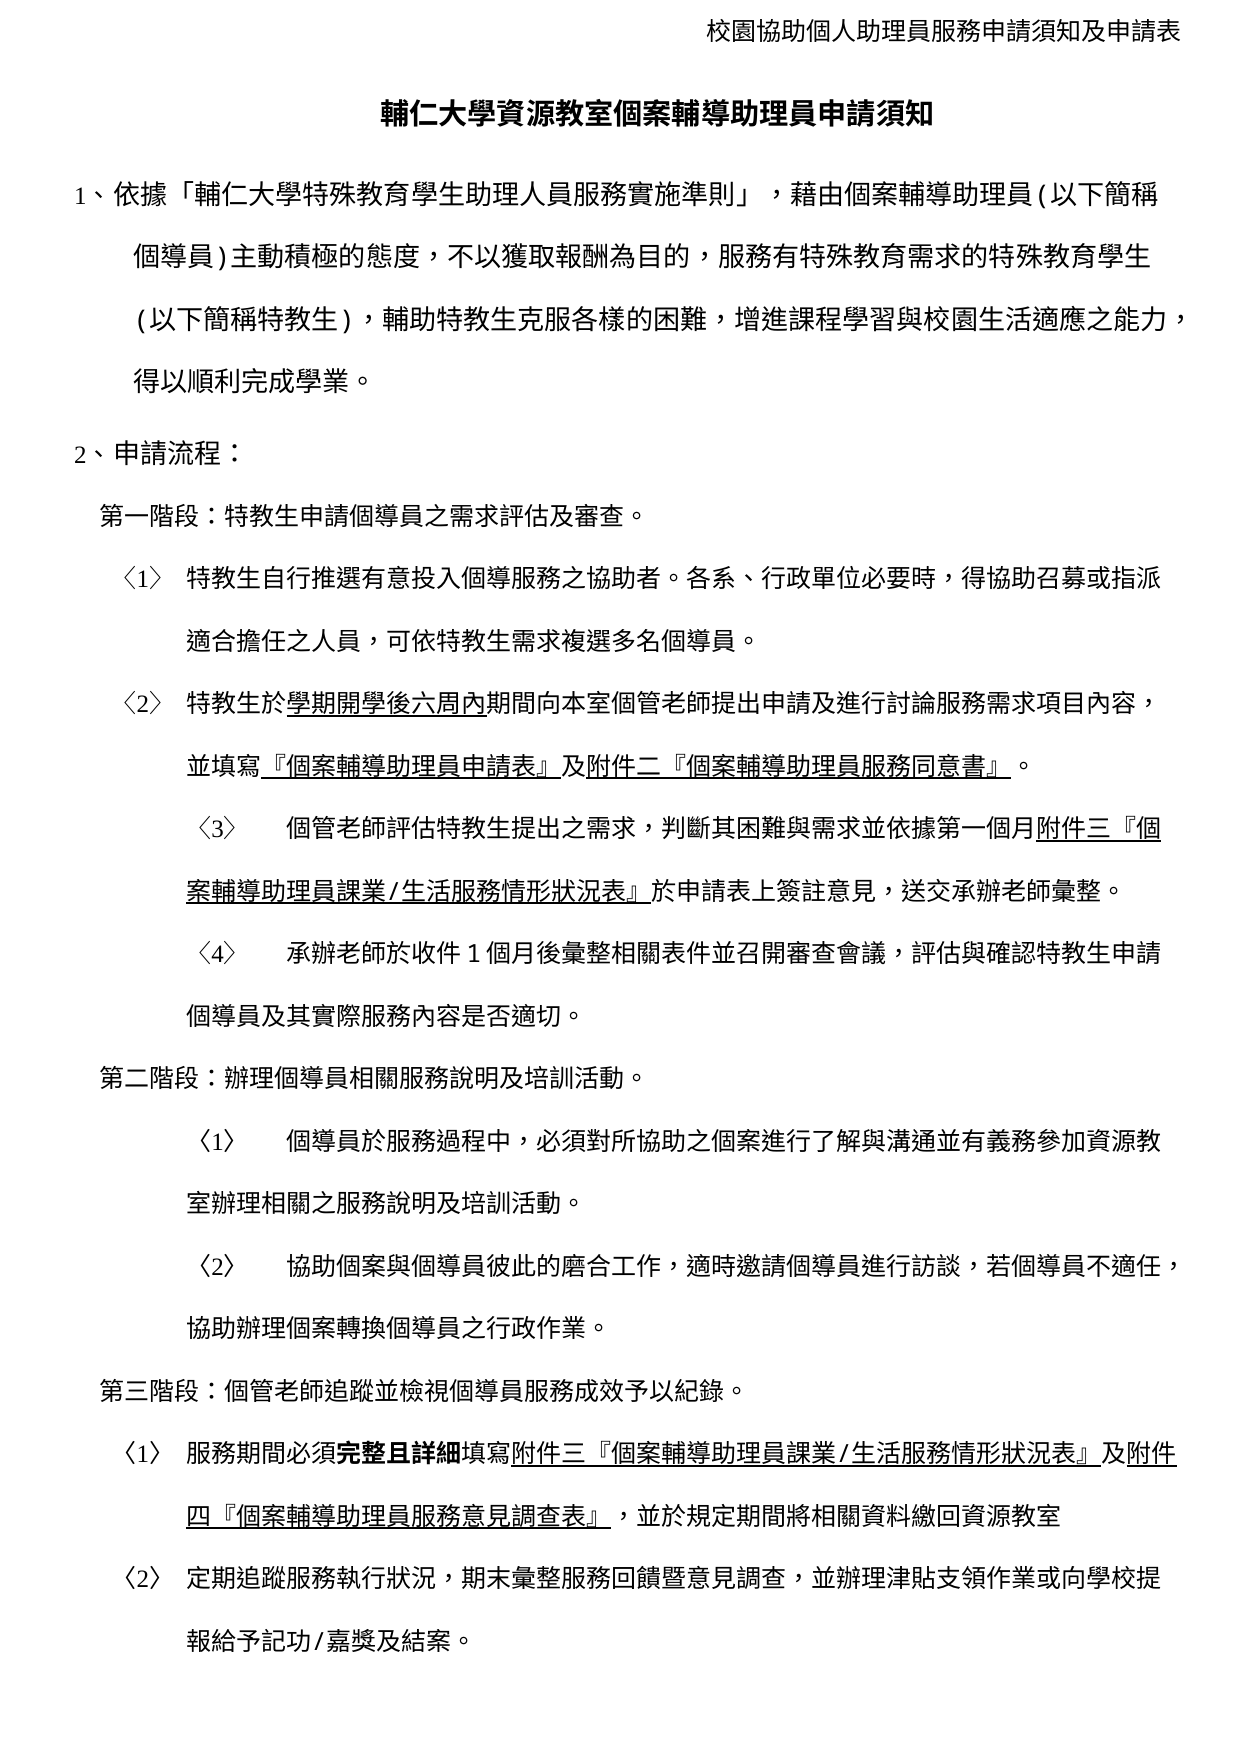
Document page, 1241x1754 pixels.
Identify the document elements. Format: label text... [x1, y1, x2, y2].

list 申請流程： [74, 410, 1181, 473]
list 特教生自行推選有意投入個導服務之協助者。各系、行政單位必要時，得協助召募或指派適合擔任之人員，可依特教生需求複選多名個導員。 [111, 535, 1181, 660]
text 第三階段：個管老師追蹤並檢視個導員服務成效予以紀錄。 [99, 1348, 1181, 1410]
list 服務期間必須完整且詳細填寫附件三『個案輔導助理員課業/生活服務情形狀況表』及附件四『個案輔導助理員服務意見調查表』，並於規定期間將相關資料繳回資源教室 [111, 1410, 1181, 1535]
list 特教生於學期開學後六周內期間向本室個管老師提出申請及進行討論服務需求項目內容，並填寫『個案輔導助理員申請表』及附件二『個案輔導助理員服務同意書』。 [111, 660, 1181, 785]
text 第一階段：特教生申請個導員之需求評估及審查。 [99, 473, 1181, 535]
list 個導員於服務過程中，必須對所協助之個案進行了解與溝通並有義務參加資源教室辦理相關之服務說明及培訓活動。 [186, 1098, 1181, 1223]
text 輔仁大學資源教室個案輔導助理員申請須知 [133, 70, 1181, 132]
list 個管老師評估特教生提出之需求，判斷其困難與需求並依據第一個月附件三『個案輔導助理員課業/生活服務情形狀況表』於申請表上簽註意見，送交承辦老師彙整。 [186, 785, 1181, 910]
list 協助個案與個導員彼此的磨合工作，適時邀請個導員進行訪談，若個導員不適任，協助辦理個案轉換個導員之行政作業。 [186, 1223, 1181, 1348]
list 定期追蹤服務執行狀況，期末彙整服務回饋暨意見調查，並辦理津貼支領作業或向學校提報給予記功/嘉獎及結案。 [111, 1535, 1181, 1660]
list 依據「輔仁大學特殊教育學生助理人員服務實施準則」，藉由個案輔導助理員(以下簡稱個導員)主動積極的態度，不以獲取報酬為目的，服務有特殊教育需求的特殊教育學生(以下簡稱特教生)，輔助特教生克服各樣的困難，增進課程學習與校園生活適應之能力，得以順利完成學業。 [74, 151, 1181, 401]
list 承辦老師於收件1個月後彙整相關表件並召開審查會議，評估與確認特教生申請個導員及其實際服務內容是否適切。 [186, 910, 1181, 1035]
text 第二階段：辦理個導員相關服務說明及培訓活動。 [99, 1035, 1181, 1098]
